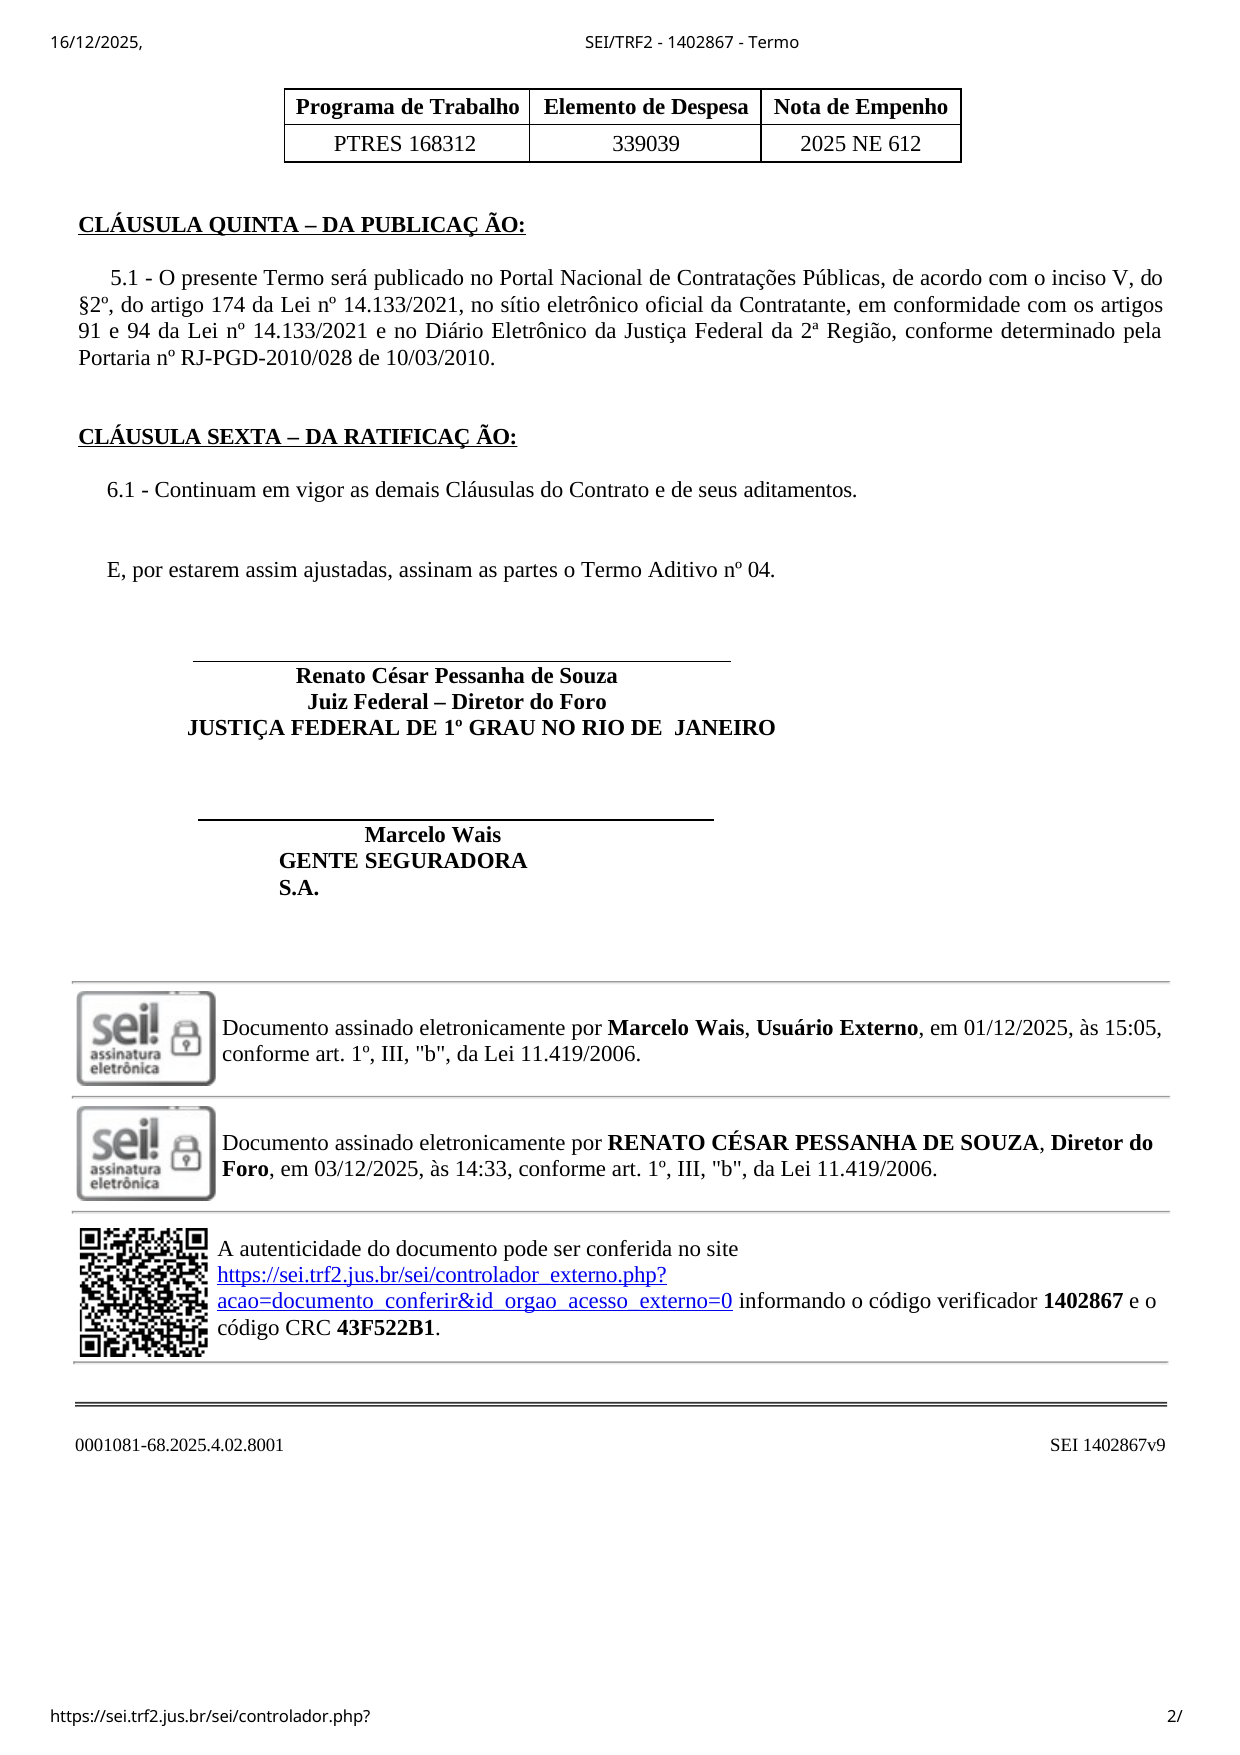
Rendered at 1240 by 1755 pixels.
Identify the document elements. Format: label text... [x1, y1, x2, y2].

text E, por estarem assim ajustadas, assinam as partes o Termo Aditivo nº 04. [107, 556, 1181, 582]
table_header Nota de Empenho [762, 90, 960, 124]
subtitle CLÁUSULA SEXTA – DA RATIFICAÇ ÃO: [78, 423, 1181, 449]
text Marcelo Wais GENTE SEGURADORA S.A. [278, 821, 573, 900]
text 5.1 - O presente Termo será publicado no Portal Nacional de Contratações Públicas, de acordo com o inciso V, do [110, 264, 1181, 291]
text Documento assinado eletronicamente por Marcelo Wais, Usuário Externo, em 01/12/2025, às 15:05, conforme art. 1º, III, "b", da Lei 11.419/2006. [222, 1014, 1181, 1067]
text §2º, do artigo 174 da Lei nº 14.133/2021, no sítio eletrônico oficial da Contratante, em conformidade com os artigos 91 e 94 da Lei nº 14.133/2021 e no Diário Eletrônico da Justiça Federal da 2ª Região, conforme determinado pela Portaria nº RJ-PGD-2010/028 de 10/03/2010. [78, 291, 1164, 370]
table_header Programa de Trabalho [285, 90, 529, 124]
text Documento assinado eletronicamente por RENATO CÉSAR PESSANHA DE SOUZA, Diretor do Foro, em 03/12/2025, às 14:33, conforme art. 1º, III, "b", da Lei 11.419/2006. [222, 1129, 1181, 1182]
table_cell 2025 NE 612 [762, 125, 960, 161]
table_header Elemento de Despesa [530, 90, 760, 124]
text 0001081-68.2025.4.02.8001 SEI 1402867v9 [75, 1434, 1181, 1455]
subtitle CLÁUSULA QUINTA – DA PUBLICAÇ ÃO: [78, 211, 1181, 237]
text Renato César Pessanha de Souza Juiz Federal – Diretor do Foro [296, 662, 652, 715]
table_cell PTRES 168312 [285, 125, 529, 161]
text JUSTIÇA FEDERAL DE 1º GRAU NO RIO DE JANEIRO [187, 715, 1181, 741]
text A autenticidade do documento pode ser conferida no site https://sei.trf2.jus.br/sei/controlador_externo.php? acao=documento_conferir&id_orgao_acesso_externo=0 informando o código verificador 1402867 e o código CRC 43F522B1. [217, 1235, 1179, 1340]
text 6.1 - Continuam em vigor as demais Cláusulas do Contrato e de seus aditamentos. [107, 476, 1181, 502]
table_cell 339039 [530, 125, 760, 161]
